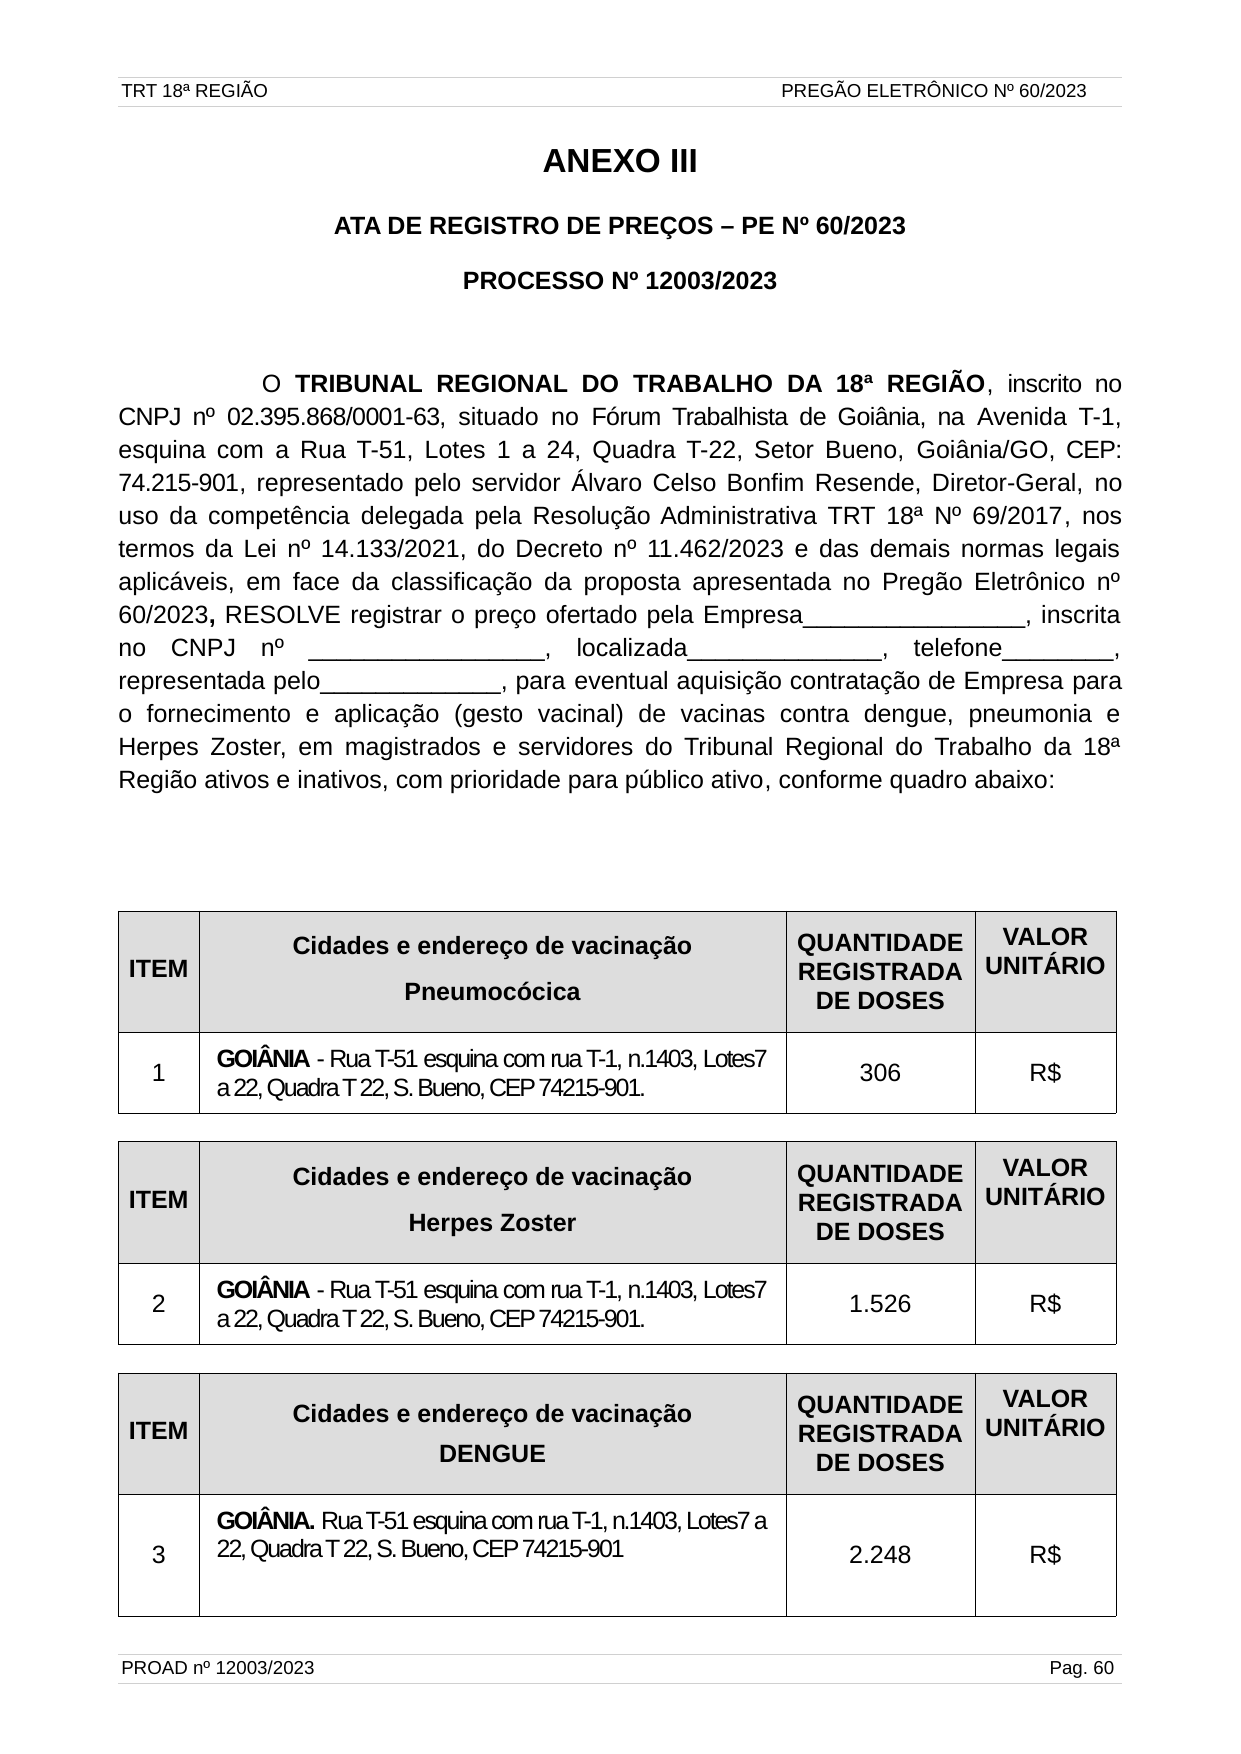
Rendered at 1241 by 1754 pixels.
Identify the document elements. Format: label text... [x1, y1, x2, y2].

table_cell R$ [976, 1264, 1116, 1344]
table_header Cidades e endereço de vacinação Herpes Zoster [200, 1142, 786, 1263]
table_cell 1 [119, 1033, 199, 1113]
table_cell GOIÂNIA - Rua T-51 esquina com rua T-1, n.1403, Lotes7 a 22, Quadra T 22, S. Bueno, CEP 74215-901. [200, 1033, 786, 1113]
table_header QUANTIDADE REGISTRADA DE DOSES [787, 912, 975, 1032]
table_header Cidades e endereço de vacinação Pneumocócica [200, 912, 786, 1032]
table_header VALOR UNITÁRIO [976, 912, 1116, 1032]
table_cell 2 [119, 1264, 199, 1344]
text PROCESSO Nº 12003/2023 [118, 266, 1122, 294]
table_cell R$ [976, 1495, 1116, 1616]
table_cell GOIÂNIA - Rua T-51 esquina com rua T-1, n.1403, Lotes7 a 22, Quadra T 22, S. Bueno, CEP 74215-901. [200, 1264, 786, 1344]
table_cell R$ [976, 1033, 1116, 1113]
table_cell 306 [787, 1033, 975, 1113]
table_header ITEM [119, 912, 199, 1032]
table_header VALOR UNITÁRIO [976, 1374, 1116, 1494]
table_header Cidades e endereço de vacinação DENGUE [200, 1374, 786, 1494]
table_header QUANTIDADE REGISTRADA DE DOSES [787, 1374, 975, 1494]
table_header VALOR UNITÁRIO [976, 1142, 1116, 1263]
table_header ITEM [119, 1374, 199, 1494]
text ANEXO III [118, 141, 1122, 180]
text ATA DE REGISTRO DE PREÇOS – PE Nº 60/2023 [118, 211, 1122, 239]
table_header ITEM [119, 1142, 199, 1263]
table_cell 2.248 [787, 1495, 975, 1616]
table_cell 1.526 [787, 1264, 975, 1344]
table_cell 3 [119, 1495, 199, 1616]
text O TRIBUNAL REGIONAL DO TRABALHO DA 18ª REGIÃO, inscrito no CNPJ nº 02.395.868/0001-63, situado no Fórum Trabalhista de Goiânia, na Avenida T-1, esquina com a Rua T-51, Lotes 1 a 24, Quadra T-22, Setor Bueno, Goiânia/GO, CEP: 74.215-901, representado pelo servidor Álvaro Celso Bonfim Resende, Diretor-Geral, no uso da competência delegada pela Resolução Administrativa TRT 18ª Nº 69/2017, nos termos da Lei nº 14.133/2021, do Decreto nº 11.462/2023 e das demais normas legais aplicáveis, em face da classificação da proposta apresentada no Pregão Eletrônico nº 60/2023, RESOLVE registrar o preço ofertado pela Empresa________________, inscrita no CNPJ nº _________________, localizada______________, telefone________, representada pelo_____________, para eventual aquisição contratação de Empresa para o fornecimento e aplicação (gesto vacinal) de vacinas contra dengue, pneumonia e Herpes Zoster, em magistrados e servidores do Tribunal Regional do Trabalho da 18ª Região ativos e inativos, com prioridade para público ativo, conforme quadro abaixo: [118, 369, 1122, 794]
table_header QUANTIDADE REGISTRADA DE DOSES [787, 1142, 975, 1263]
table_cell GOIÂNIA. Rua T-51 esquina com rua T-1, n.1403, Lotes7 a 22, Quadra T 22, S. Bueno, CEP 74215-901 [200, 1495, 786, 1616]
